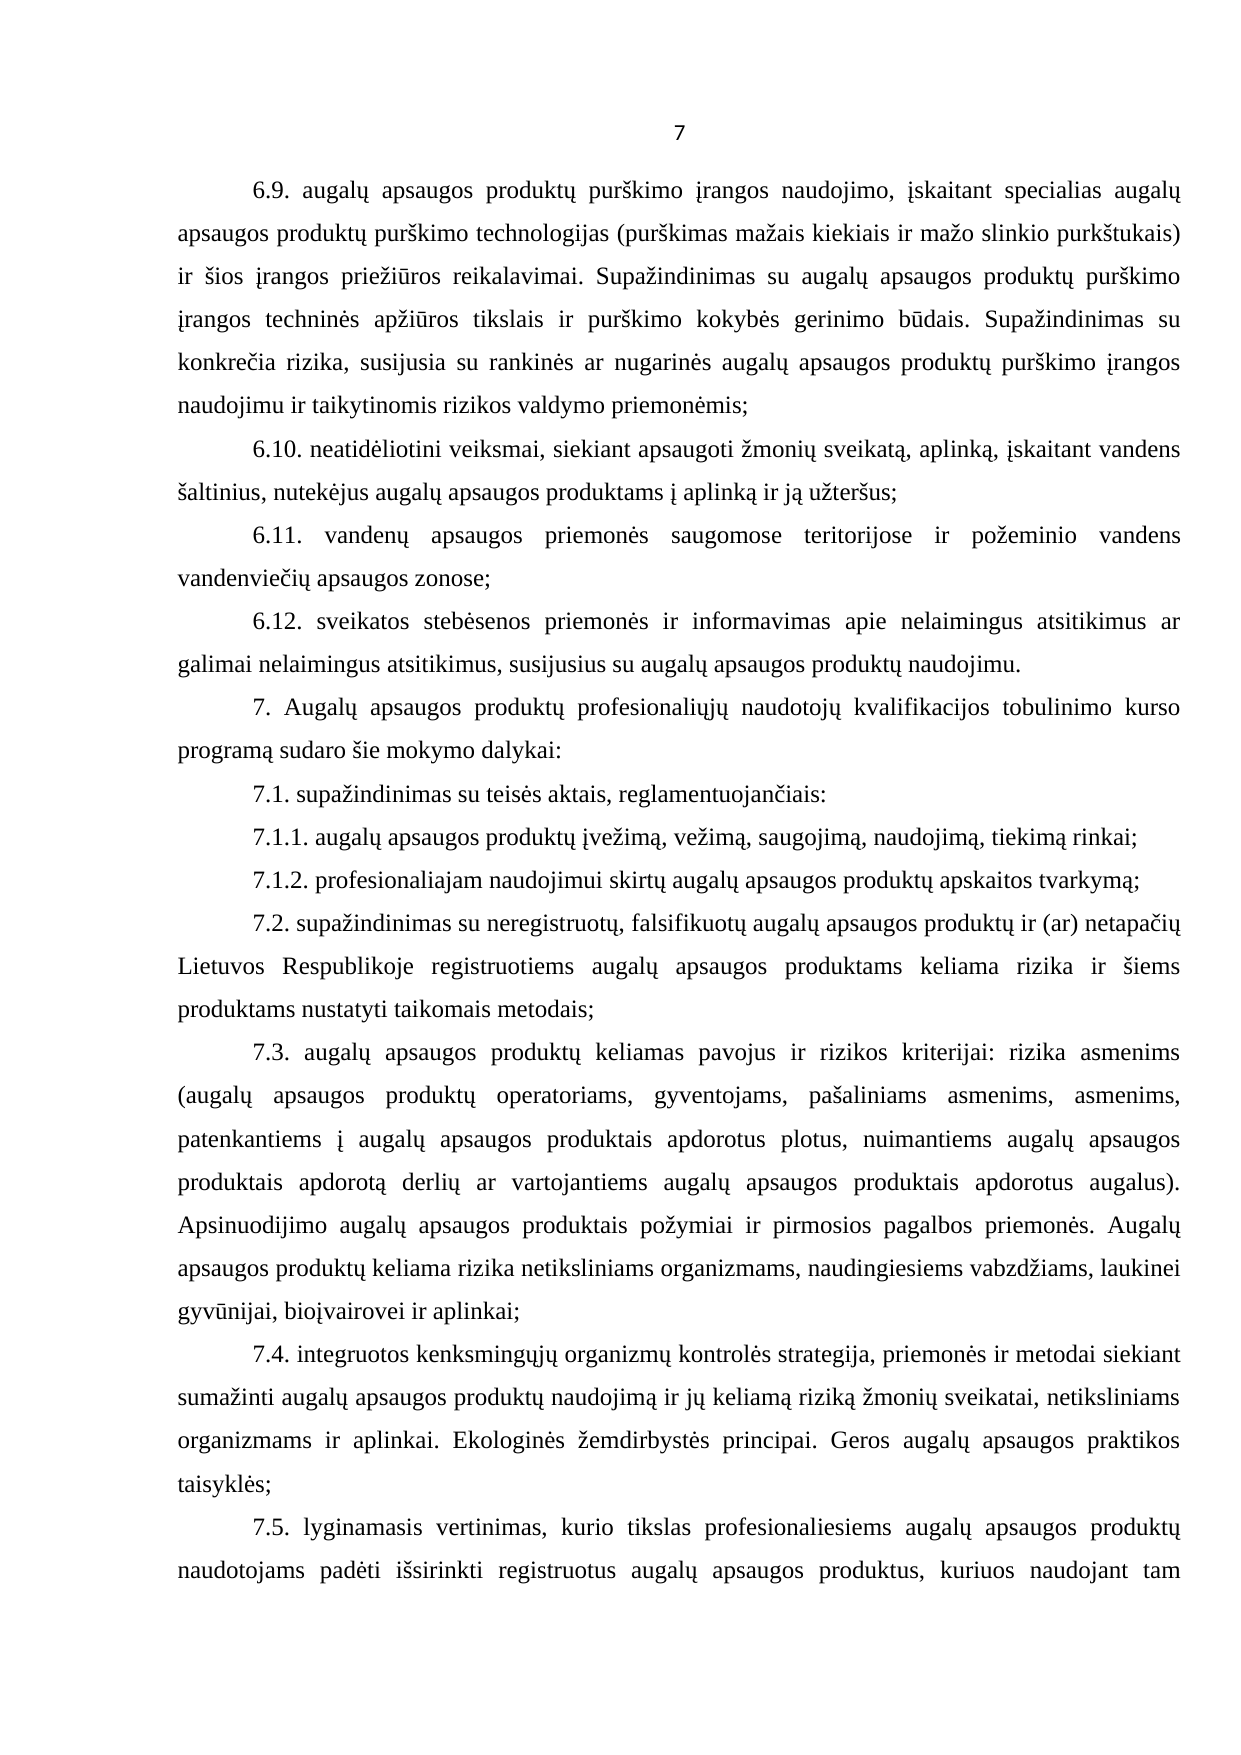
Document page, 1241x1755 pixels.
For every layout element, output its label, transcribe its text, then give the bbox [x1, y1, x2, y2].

text 7.4. integruotos kenksmingųjų organizmų kontrolės strategija, priemonės ir metodai siekiant sumažinti augalų apsaugos produktų naudojimą ir jų keliamą riziką žmonių sveikatai, netiksliniams organizmams ir aplinkai. Ekologinės žemdirbystės principai. Geros augalų apsaugos praktikos taisyklės; [177, 1339, 1181, 1497]
text 7.2. supažindinimas su neregistruotų, falsifikuotų augalų apsaugos produktų ir (ar) netapačių Lietuvos Respublikoje registruotiems augalų apsaugos produktams keliama rizika ir šiems produktams nustatyti taikomais metodais; [177, 908, 1181, 1023]
text 7.5. lyginamasis vertinimas, kurio tikslas profesionaliesiems augalų apsaugos produktų naudotojams padėti išsirinkti registruotus augalų apsaugos produktus, kuriuos naudojant tam [177, 1512, 1181, 1584]
text 6.9. augalų apsaugos produktų purškimo įrangos naudojimo, įskaitant specialias augalų apsaugos produktų purškimo technologijas (purškimas mažais kiekiais ir mažo slinkio purkštukais) ir šios įrangos priežiūros reikalavimai. Supažindinimas su augalų apsaugos produktų purškimo įrangos techninės apžiūros tikslais ir purškimo kokybės gerinimo būdais. Supažindinimas su konkrečia rizika, susijusia su rankinės ar nugarinės augalų apsaugos produktų purškimo įrangos naudojimu ir taikytinomis rizikos valdymo priemonėmis; [177, 175, 1181, 419]
text 6.10. neatidėliotini veiksmai, siekiant apsaugoti žmonių sveikatą, aplinką, įskaitant vandens šaltinius, nutekėjus augalų apsaugos produktams į aplinką ir ją užteršus; [177, 434, 1181, 506]
text 7.1. supažindinimas su teisės aktais, reglamentuojančiais: [177, 779, 1181, 807]
text 6.11. vandenų apsaugos priemonės saugomose teritorijose ir požeminio vandens vandenviečių apsaugos zonose; [177, 520, 1181, 592]
text 7. Augalų apsaugos produktų profesionaliųjų naudotojų kvalifikacijos tobulinimo kurso programą sudaro šie mokymo dalykai: [177, 692, 1181, 764]
text 7.3. augalų apsaugos produktų keliamas pavojus ir rizikos kriterijai: rizika asmenims (augalų apsaugos produktų operatoriams, gyventojams, pašaliniams asmenims, asmenims, patenkantiems į augalų apsaugos produktais apdorotus plotus, nuimantiems augalų apsaugos produktais apdorotą derlių ar vartojantiems augalų apsaugos produktais apdorotus augalus). Apsinuodijimo augalų apsaugos produktais požymiai ir pirmosios pagalbos priemonės. Augalų apsaugos produktų keliama rizika netiksliniams organizmams, naudingiesiems vabzdžiams, laukinei gyvūnijai, bioįvairovei ir aplinkai; [177, 1037, 1181, 1325]
text 7.1.1. augalų apsaugos produktų įvežimą, vežimą, saugojimą, naudojimą, tiekimą rinkai; [177, 822, 1181, 851]
text 6.12. sveikatos stebėsenos priemonės ir informavimas apie nelaimingus atsitikimus ar galimai nelaimingus atsitikimus, susijusius su augalų apsaugos produktų naudojimu. [177, 606, 1181, 678]
text 7.1.2. profesionaliajam naudojimui skirtų augalų apsaugos produktų apskaitos tvarkymą; [177, 865, 1181, 894]
